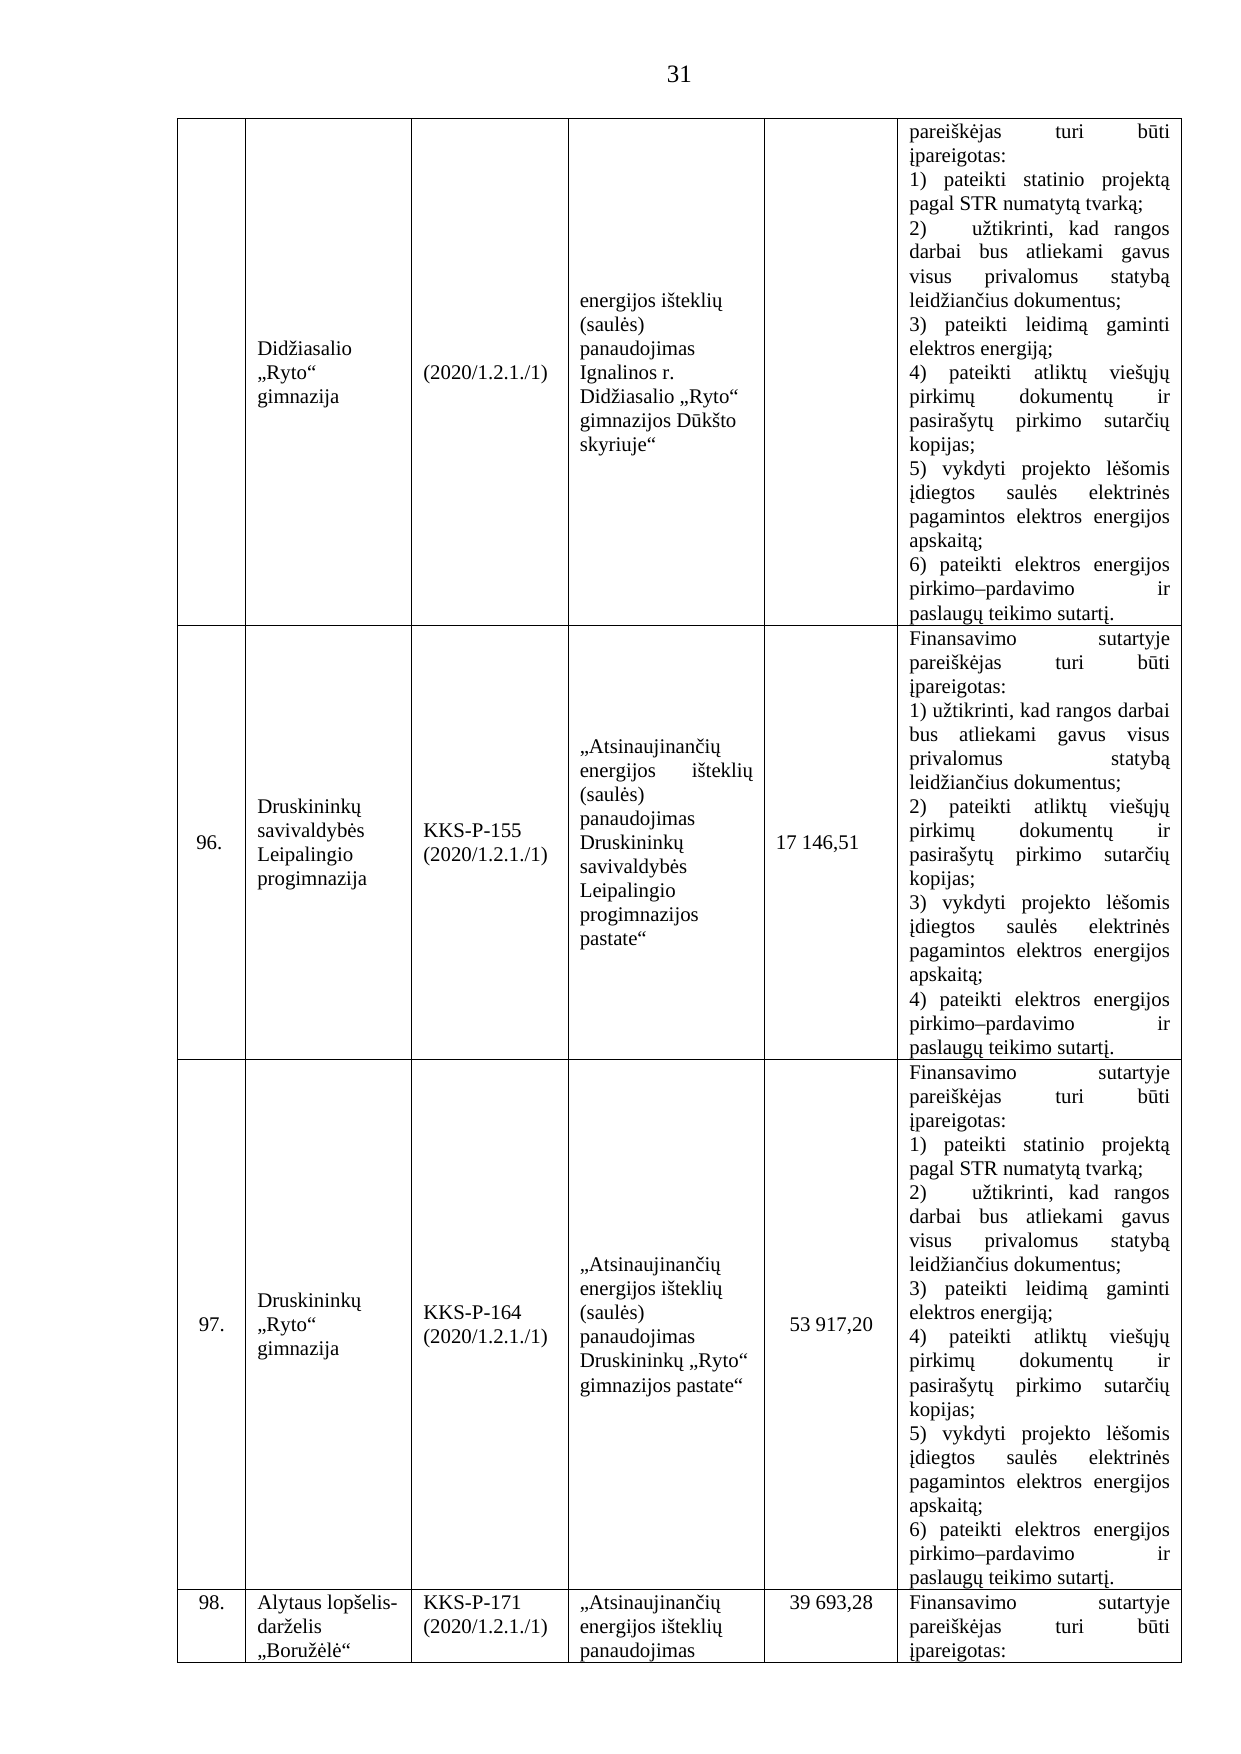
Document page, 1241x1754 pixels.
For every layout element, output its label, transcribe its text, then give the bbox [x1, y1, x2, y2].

table_cell KKS-P-155 (2020/1.2.1./1) [412, 626, 568, 1059]
table_cell KKS-P-171 (2020/1.2.1./1) [412, 1590, 568, 1662]
table_cell „Atsinaujinančių energijos išteklių (saulės) panaudojimas Druskininkų „Ryto“ gimnazijos pastate“ [569, 1060, 764, 1589]
table_cell 39 693,28 [765, 1590, 897, 1662]
table_cell pareiškėjas turi būti įpareigotas: 1) pateikti statinio projektą pagal STR numatytą tvarką; 2) užtikrinti, kad rangos darbai bus atliekami gavus visus privalomus statybą leidžiančius dokumentus; 3) pateikti leidimą gaminti elektros energiją; 4) pateikti atliktų viešųjų pirkimų dokumentų ir pasirašytų pirkimo sutarčių kopijas; 5) vykdyti projekto lėšomis įdiegtos saulės elektrinės pagamintos elektros energijos apskaitą; 6) pateikti elektros energijos pirkimo–pardavimo ir paslaugų teikimo sutartį. [898, 119, 1181, 624]
table_cell Druskininkų „Ryto“ gimnazija [246, 1060, 411, 1589]
table_cell (2020/1.2.1./1) [412, 119, 568, 624]
table_cell 17 146,51 [765, 626, 897, 1059]
table_cell KKS-P-164 (2020/1.2.1./1) [412, 1060, 568, 1589]
table_cell energijos išteklių (saulės) panaudojimas Ignalinos r. Didžiasalio „Ryto“ gimnazijos Dūkšto skyriuje“ [569, 119, 764, 624]
table_cell 97. [178, 1060, 245, 1589]
table_cell Alytaus lopšelis-darželis „Boružėlė“ [246, 1590, 411, 1662]
table_cell 96. [178, 626, 245, 1059]
table_cell „Atsinaujinančių energijos išteklių panaudojimas [569, 1590, 764, 1662]
table_cell „Atsinaujinančių energijos išteklių (saulės) panaudojimas Druskininkų savivaldybės Leipalingio progimnazijos pastate“ [569, 626, 764, 1059]
table_cell Finansavimo sutartyje pareiškėjas turi būti įpareigotas: 1) pateikti statinio projektą pagal STR numatytą tvarką; 2) užtikrinti, kad rangos darbai bus atliekami gavus visus privalomus statybą leidžiančius dokumentus; 3) pateikti leidimą gaminti elektros energiją; 4) pateikti atliktų viešųjų pirkimų dokumentų ir pasirašytų pirkimo sutarčių kopijas; 5) vykdyti projekto lėšomis įdiegtos saulės elektrinės pagamintos elektros energijos apskaitą; 6) pateikti elektros energijos pirkimo–pardavimo ir paslaugų teikimo sutartį. [898, 1060, 1181, 1589]
table_cell 53 917,20 [765, 1060, 897, 1589]
table_cell 98. [178, 1590, 245, 1662]
table_cell Druskininkų savivaldybės Leipalingio progimnazija [246, 626, 411, 1059]
table_cell Finansavimo sutartyje pareiškėjas turi būti įpareigotas: 1) užtikrinti, kad rangos darbai bus atliekami gavus visus privalomus statybą leidžiančius dokumentus; 2) pateikti atliktų viešųjų pirkimų dokumentų ir pasirašytų pirkimo sutarčių kopijas; 3) vykdyti projekto lėšomis įdiegtos saulės elektrinės pagamintos elektros energijos apskaitą; 4) pateikti elektros energijos pirkimo–pardavimo ir paslaugų teikimo sutartį. [898, 626, 1181, 1059]
table_cell [178, 119, 245, 624]
table_cell Finansavimo sutartyje pareiškėjas turi būti įpareigotas: [898, 1590, 1181, 1662]
table_cell [765, 119, 897, 624]
table_cell Didžiasalio „Ryto“ gimnazija [246, 119, 411, 624]
